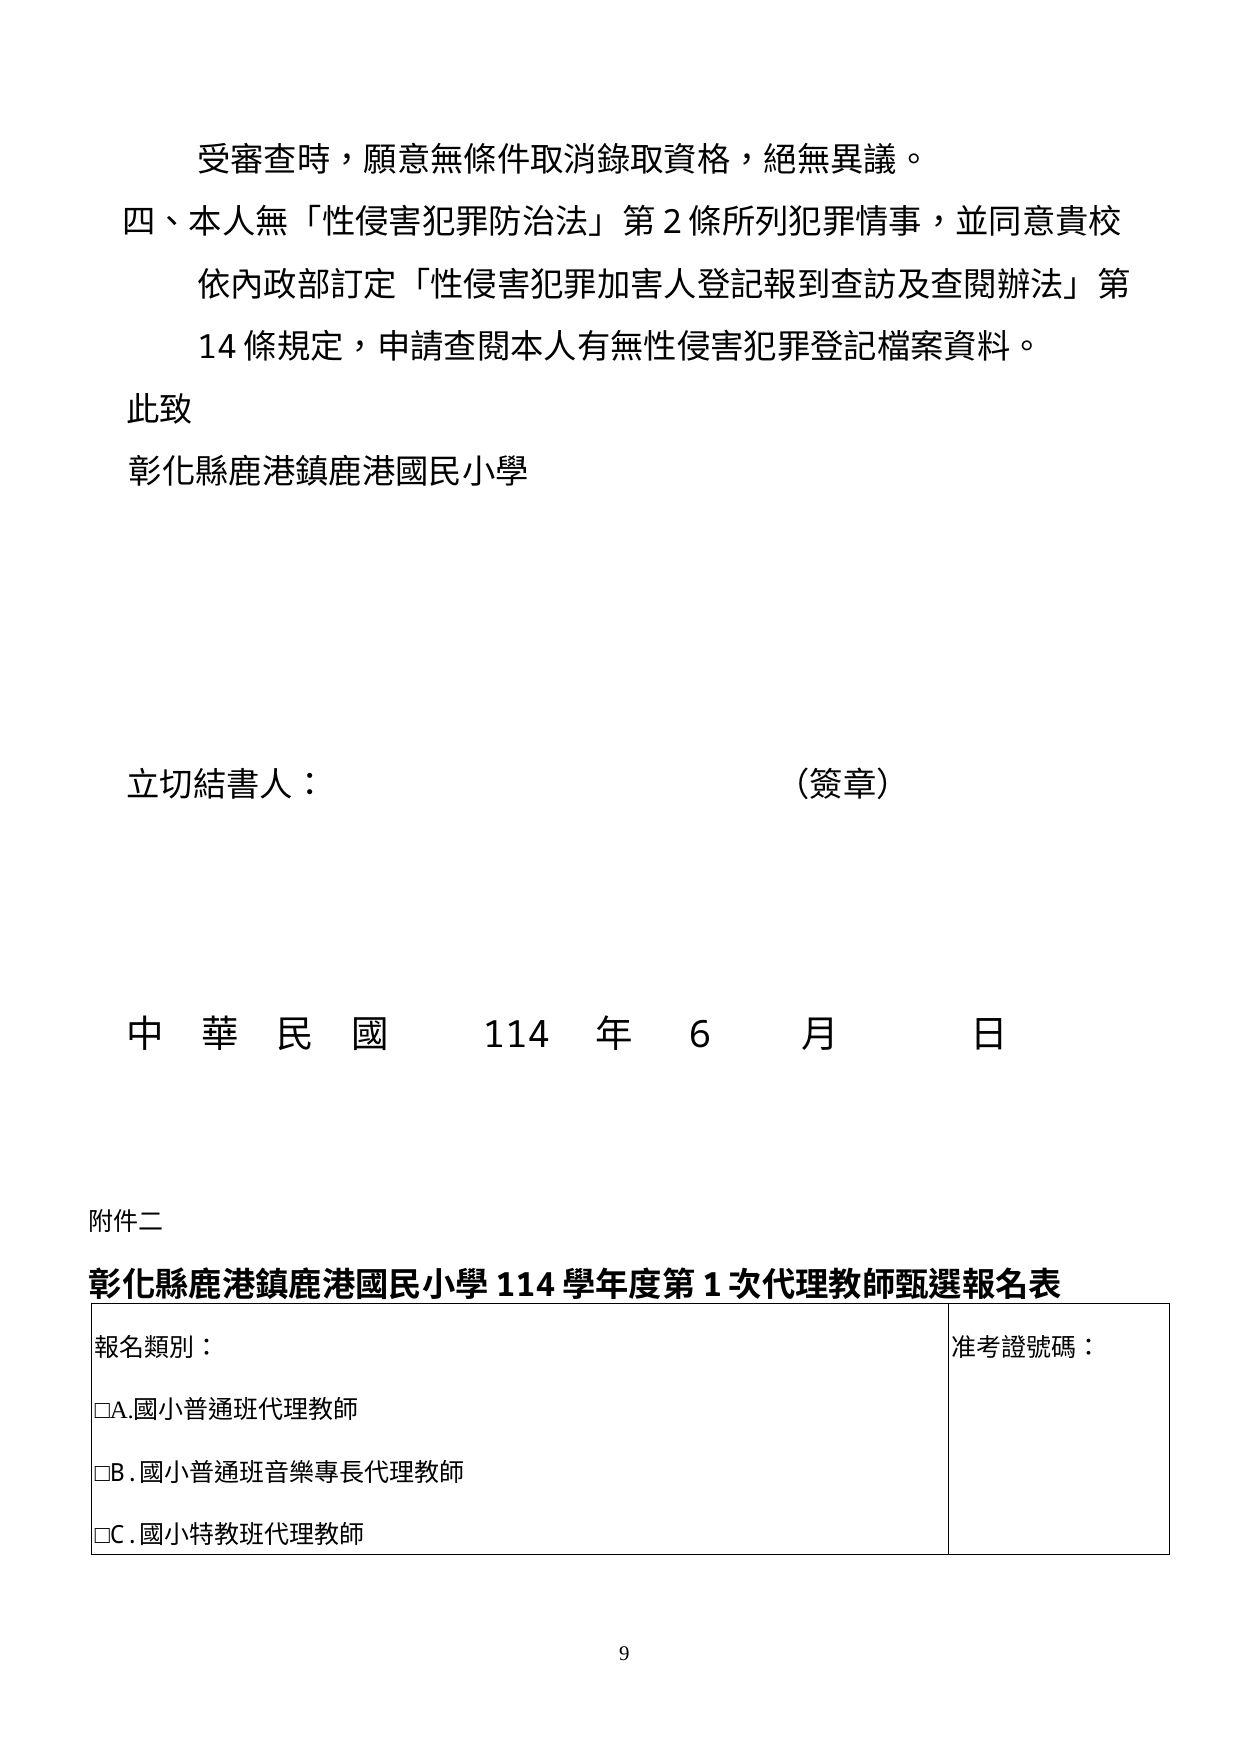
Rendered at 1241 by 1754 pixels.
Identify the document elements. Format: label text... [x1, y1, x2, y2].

table_header 准考證號碼： [949, 1304, 1169, 1553]
text 附件二 [89, 1177, 1152, 1240]
text 彰化縣鹿港鎮鹿港國民小學114學年度第1次代理教師甄選報名表 [89, 1240, 1152, 1302]
text 立切結書人： （簽章） [126, 740, 1152, 802]
text 彰化縣鹿港鎮鹿港國民小學 [89, 427, 1152, 490]
list 受審查時，願意無條件取消錄取資格，絕無異議。 [122, 115, 1152, 177]
text 中 華 民 國 114 年 6 月 日 [126, 990, 1152, 1052]
text 四、本人無「性侵害犯罪防治法」第2條所列犯罪情事，並同意貴校依內政部訂定「性侵害犯罪加害人登記報到查訪及查閱辦法」第14條規定，申請查閱本人有無性侵害犯罪登記檔案資料。 [122, 177, 1152, 365]
text 此致 [126, 365, 1152, 427]
